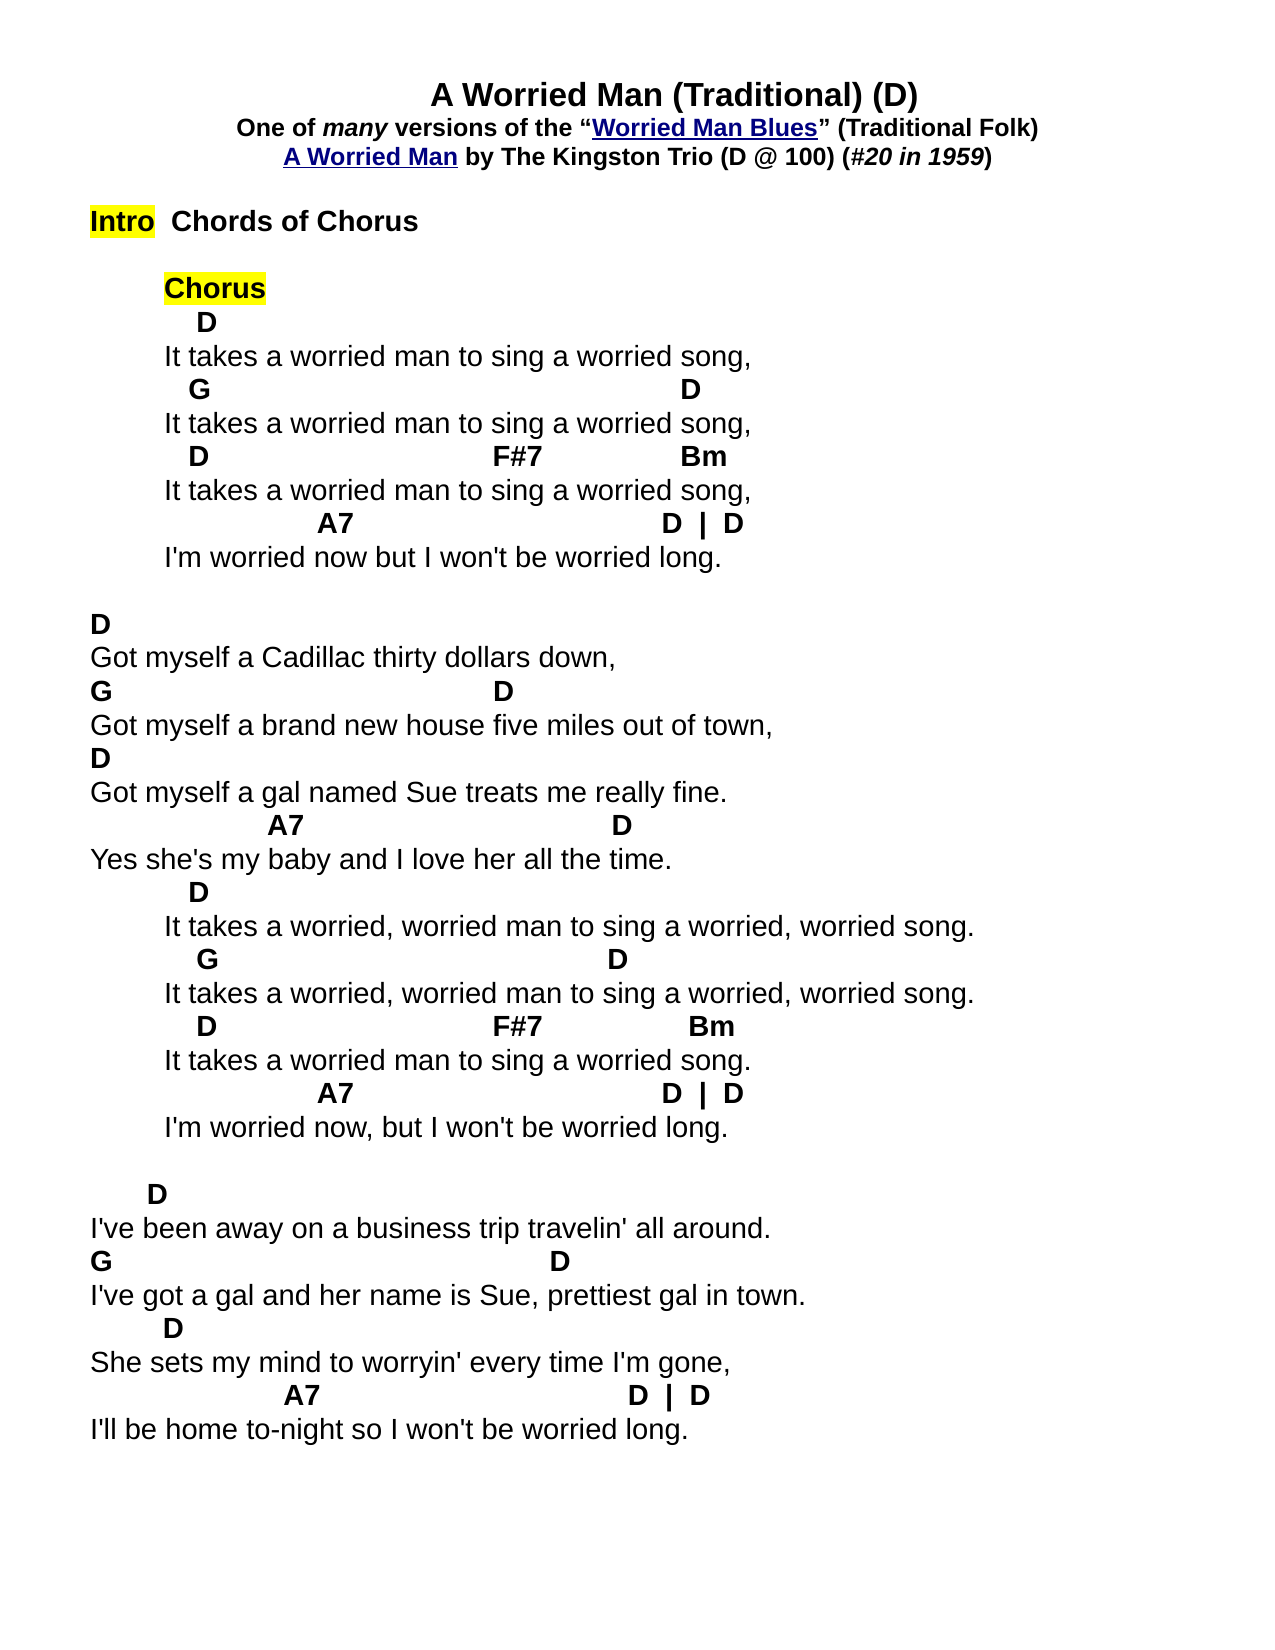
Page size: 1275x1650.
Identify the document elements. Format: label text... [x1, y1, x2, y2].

text I'm worried now, but I won't be worried long. [164, 1110, 1185, 1144]
text D [164, 305, 1185, 339]
text Got myself a brand new house five miles out of town, [90, 708, 1185, 741]
text A7 D [90, 808, 1185, 842]
text A7 D | D [164, 1077, 1185, 1110]
text It takes a worried man to sing a worried song. [164, 1043, 1185, 1077]
text D [164, 875, 1185, 909]
text D F#7 Bm [164, 1009, 1185, 1043]
text G D [164, 942, 1185, 976]
text G D [90, 1244, 1185, 1278]
text It takes a worried, worried man to sing a worried, worried song. [164, 976, 1185, 1009]
text A7 D | D [90, 1378, 1185, 1412]
text G D [164, 372, 1185, 406]
text I'm worried now but I won't be worried long. [164, 540, 1185, 573]
text D F#7 Bm [164, 439, 1185, 473]
text It takes a worried man to sing a worried song, [164, 473, 1185, 506]
text It takes a worried man to sing a worried song, [164, 406, 1185, 439]
text A Worried Man (Traditional) (D) [164, 75, 1185, 113]
text Intro Chords of Chorus [90, 204, 1185, 238]
text G D [90, 674, 1185, 708]
text I've got a gal and her name is Sue, prettiest gal in town. [90, 1278, 1185, 1311]
text A Worried Man by The Kingston Trio (D @ 100) (#20 in 1959) [90, 142, 1185, 171]
text Chorus [164, 272, 1185, 305]
text Yes she's my baby and I love her all the time. [90, 842, 1185, 875]
text It takes a worried man to sing a worried song, [164, 339, 1185, 372]
text I've been away on a business trip travelin' all around. [90, 1211, 1185, 1244]
text D [90, 607, 1185, 641]
text Got myself a Cadillac thirty dollars down, [90, 641, 1185, 674]
text She sets my mind to worryin' every time I'm gone, [90, 1345, 1185, 1378]
text One of many versions of the “Worried Man Blues” (Traditional Folk) [90, 113, 1185, 142]
text D [90, 1177, 1185, 1211]
text D [90, 1311, 1185, 1345]
text A7 D | D [164, 506, 1185, 540]
text Got myself a gal named Sue treats me really fine. [90, 775, 1185, 808]
text D [90, 741, 1185, 775]
text I'll be home to-night so I won't be worried long. [90, 1412, 1185, 1446]
text It takes a worried, worried man to sing a worried, worried song. [164, 909, 1185, 942]
